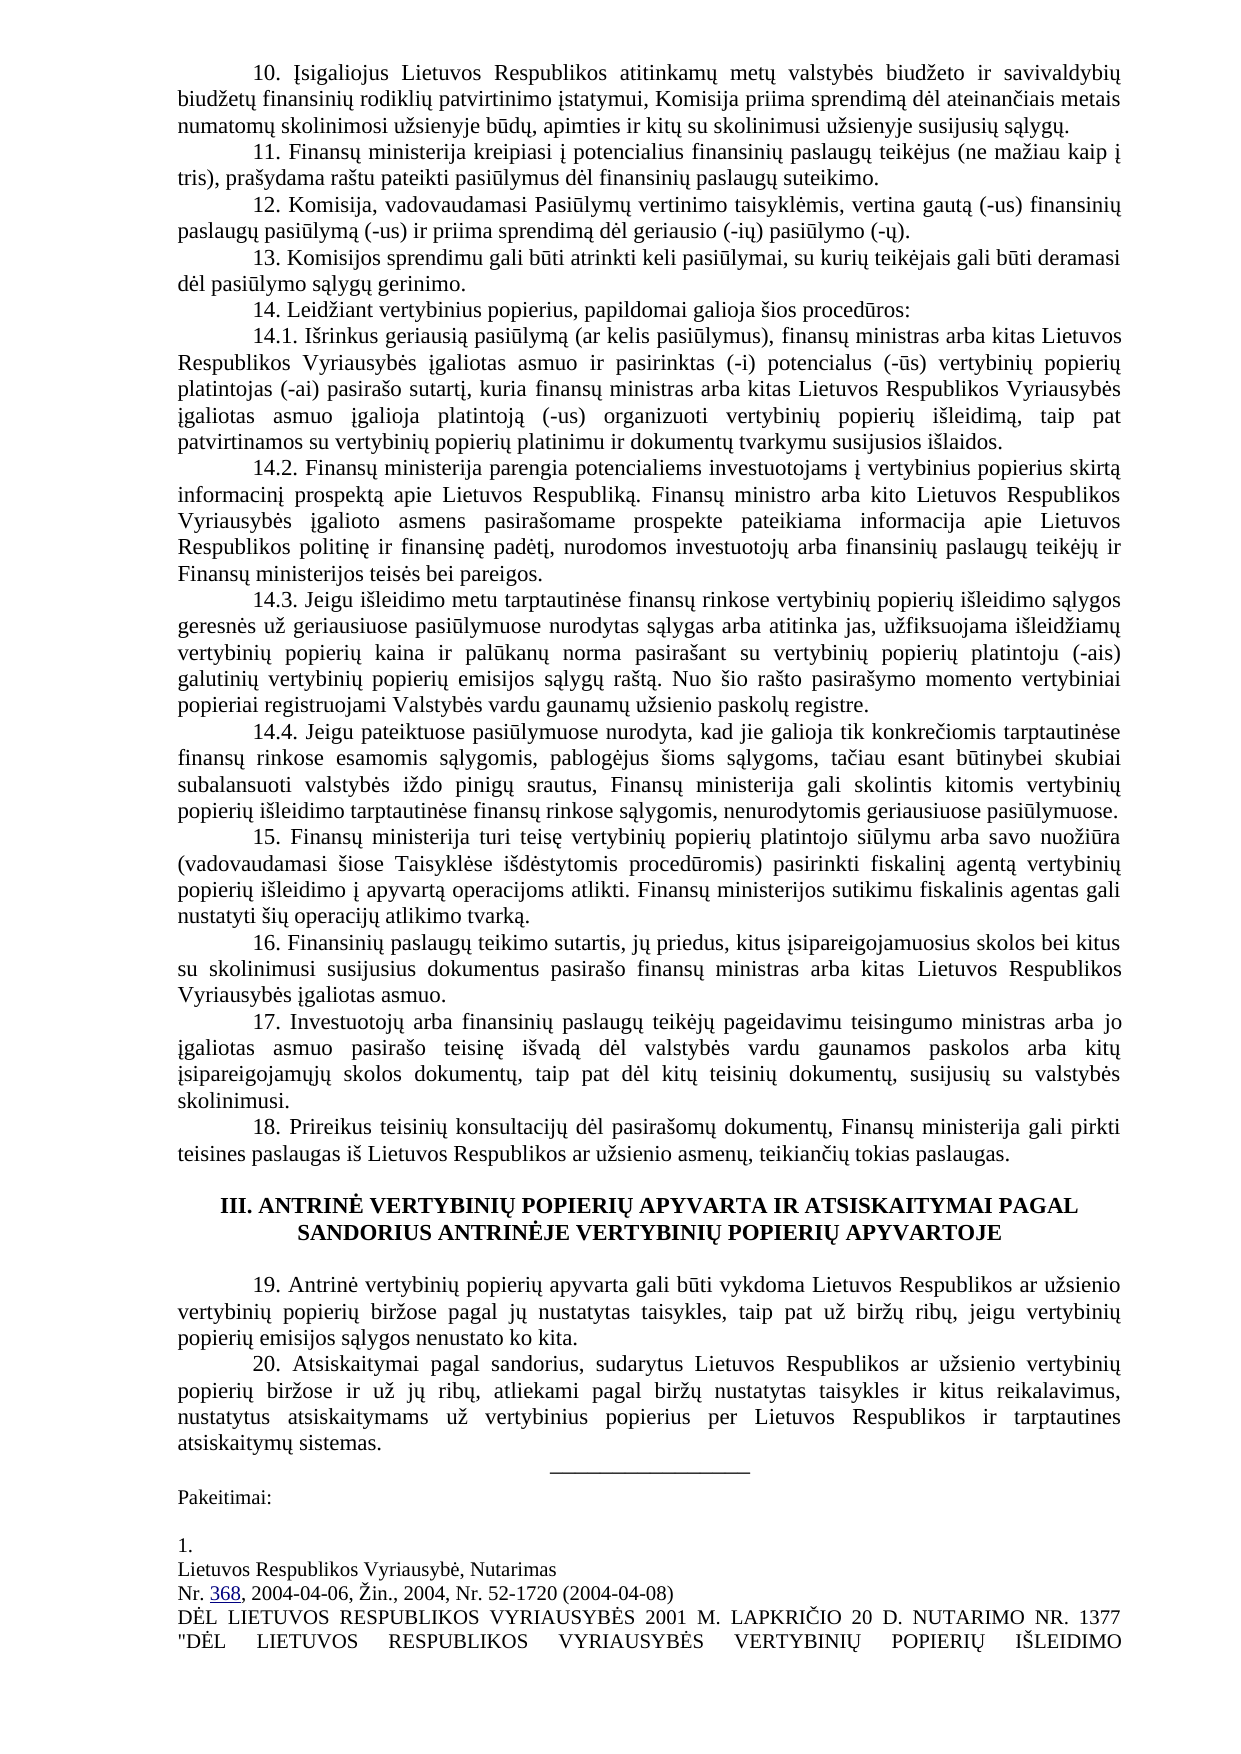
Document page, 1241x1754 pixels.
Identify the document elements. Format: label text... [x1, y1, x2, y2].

text 14.1. Išrinkus geriausią pasiūlymą (ar kelis pasiūlymus), finansų ministras arba kitas Lietuvos Respublikos Vyriausybės įgaliotas asmuo ir pasirinktas (-i) potencialus (-ūs) vertybinių popierių platintojas (-ai) pasirašo sutartį, kuria finansų ministras arba kitas Lietuvos Respublikos Vyriausybės įgaliotas asmuo įgalioja platintoją (-us) organizuoti vertybinių popierių išleidimą, taip pat patvirtinamos su vertybinių popierių platinimu ir dokumentų tvarkymu susijusios išlaidos. [177, 323, 1122, 454]
text 14.2. Finansų ministerija parengia potencialiems investuotojams į vertybinius popierius skirtą informacinį prospektą apie Lietuvos Respubliką. Finansų ministro arba kito Lietuvos Respublikos Vyriausybės įgalioto asmens pasirašomame prospekte pateikiama informacija apie Lietuvos Respublikos politinę ir finansinę padėtį, nurodomos investuotojų arba finansinių paslaugų teikėjų ir Finansų ministerijos teisės bei pareigos. [177, 454, 1122, 586]
text Nr. 368, 2004-04-06, Žin., 2004, Nr. 52-1720 (2004-04-08) [177, 1581, 1122, 1605]
text 1. [177, 1533, 1122, 1557]
text 14.4. Jeigu pateiktuose pasiūlymuose nurodyta, kad jie galioja tik konkrečiomis tarptautinėse finansų rinkose esamomis sąlygomis, pablogėjus šioms sąlygoms, tačiau esant būtinybei skubiai subalansuoti valstybės iždo pinigų srautus, Finansų ministerija gali skolintis kitomis vertybinių popierių išleidimo tarptautinėse finansų rinkose sąlygomis, nenurodytomis geriausiuose pasiūlymuose. [177, 718, 1122, 823]
text Lietuvos Respublikos Vyriausybė, Nutarimas [177, 1557, 1122, 1581]
text 14.3. Jeigu išleidimo metu tarptautinėse finansų rinkose vertybinių popierių išleidimo sąlygos geresnės už geriausiuose pasiūlymuose nurodytas sąlygas arba atitinka jas, užfiksuojama išleidžiamų vertybinių popierių kaina ir palūkanų norma pasirašant su vertybinių popierių platintoju (-ais) galutinių vertybinių popierių emisijos sąlygų raštą. Nuo šio rašto pasirašymo momento vertybiniai popieriai registruojami Valstybės vardu gaunamų užsienio paskolų registre. [177, 586, 1122, 718]
text 10. Įsigaliojus Lietuvos Respublikos atitinkamų metų valstybės biudžeto ir savivaldybių biudžetų finansinių rodiklių patvirtinimo įstatymui, Komisija priima sprendimą dėl ateinančiais metais numatomų skolinimosi užsienyje būdų, apimties ir kitų su skolinimusi užsienyje susijusių sąlygų. [177, 59, 1122, 138]
text 15. Finansų ministerija turi teisę vertybinių popierių platintojo siūlymu arba savo nuožiūra (vadovaudamasi šiose Taisyklėse išdėstytomis procedūromis) pasirinkti fiskalinį agentą vertybinių popierių išleidimo į apyvartą operacijoms atlikti. Finansų ministerijos sutikimu fiskalinis agentas gali nustatyti šių operacijų atlikimo tvarką. [177, 823, 1122, 929]
text 19. Antrinė vertybinių popierių apyvarta gali būti vykdoma Lietuvos Respublikos ar užsienio vertybinių popierių biržose pagal jų nustatytas taisykles, taip pat už biržų ribų, jeigu vertybinių popierių emisijos sąlygos nenustato ko kita. [177, 1271, 1122, 1350]
text DĖL LIETUVOS RESPUBLIKOS VYRIAUSYBĖS 2001 M. LAPKRIČIO 20 D. NUTARIMO NR. 1377 "DĖL LIETUVOS RESPUBLIKOS VYRIAUSYBĖS VERTYBINIŲ POPIERIŲ IŠLEIDIMO [177, 1605, 1122, 1653]
text 20. Atsiskaitymai pagal sandorius, sudarytus Lietuvos Respublikos ar užsienio vertybinių popierių biržose ir už jų ribų, atliekami pagal biržų nustatytas taisykles ir kitus reikalavimus, nustatytus atsiskaitymams už vertybinius popierius per Lietuvos Respublikos ir tarptautines atsiskaitymų sistemas. [177, 1350, 1122, 1456]
text 12. Komisija, vadovaudamasi Pasiūlymų vertinimo taisyklėmis, vertina gautą (-us) finansinių paslaugų pasiūlymą (-us) ir priima sprendimą dėl geriausio (-ių) pasiūlymo (-ų). [177, 191, 1122, 243]
text 14. Leidžiant vertybinius popierius, papildomai galioja šios procedūros: [177, 296, 1122, 323]
text 11. Finansų ministerija kreipiasi į potencialius finansinių paslaugų teikėjus (ne mažiau kaip į tris), prašydama raštu pateikti pasiūlymus dėl finansinių paslaugų suteikimo. [177, 138, 1122, 191]
text 16. Finansinių paslaugų teikimo sutartis, jų priedus, kitus įsipareigojamuosius skolos bei kitus su skolinimusi susijusius dokumentus pasirašo finansų ministras arba kitas Lietuvos Respublikos Vyriausybės įgaliotas asmuo. [177, 929, 1122, 1008]
text –––––––––––––––– [177, 1456, 1122, 1484]
text Pakeitimai: [177, 1484, 1122, 1509]
text 13. Komisijos sprendimu gali būti atrinkti keli pasiūlymai, su kurių teikėjais gali būti deramasi dėl pasiūlymo sąlygų gerinimo. [177, 243, 1122, 296]
text III. ANTRINĖ VERTYBINIŲ POPIERIŲ APYVARTA IR ATSISKAITYMAI PAGAL SANDORIUS ANTRINĖJE VERTYBINIŲ POPIERIŲ APYVARTOJE [177, 1192, 1122, 1245]
text 17. Investuotojų arba finansinių paslaugų teikėjų pageidavimu teisingumo ministras arba jo įgaliotas asmuo pasirašo teisinę išvadą dėl valstybės vardu gaunamos paskolos arba kitų įsipareigojamųjų skolos dokumentų, taip pat dėl kitų teisinių dokumentų, susijusių su valstybės skolinimusi. [177, 1008, 1122, 1113]
text 18. Prireikus teisinių konsultacijų dėl pasirašomų dokumentų, Finansų ministerija gali pirkti teisines paslaugas iš Lietuvos Respublikos ar užsienio asmenų, teikiančių tokias paslaugas. [177, 1113, 1122, 1166]
